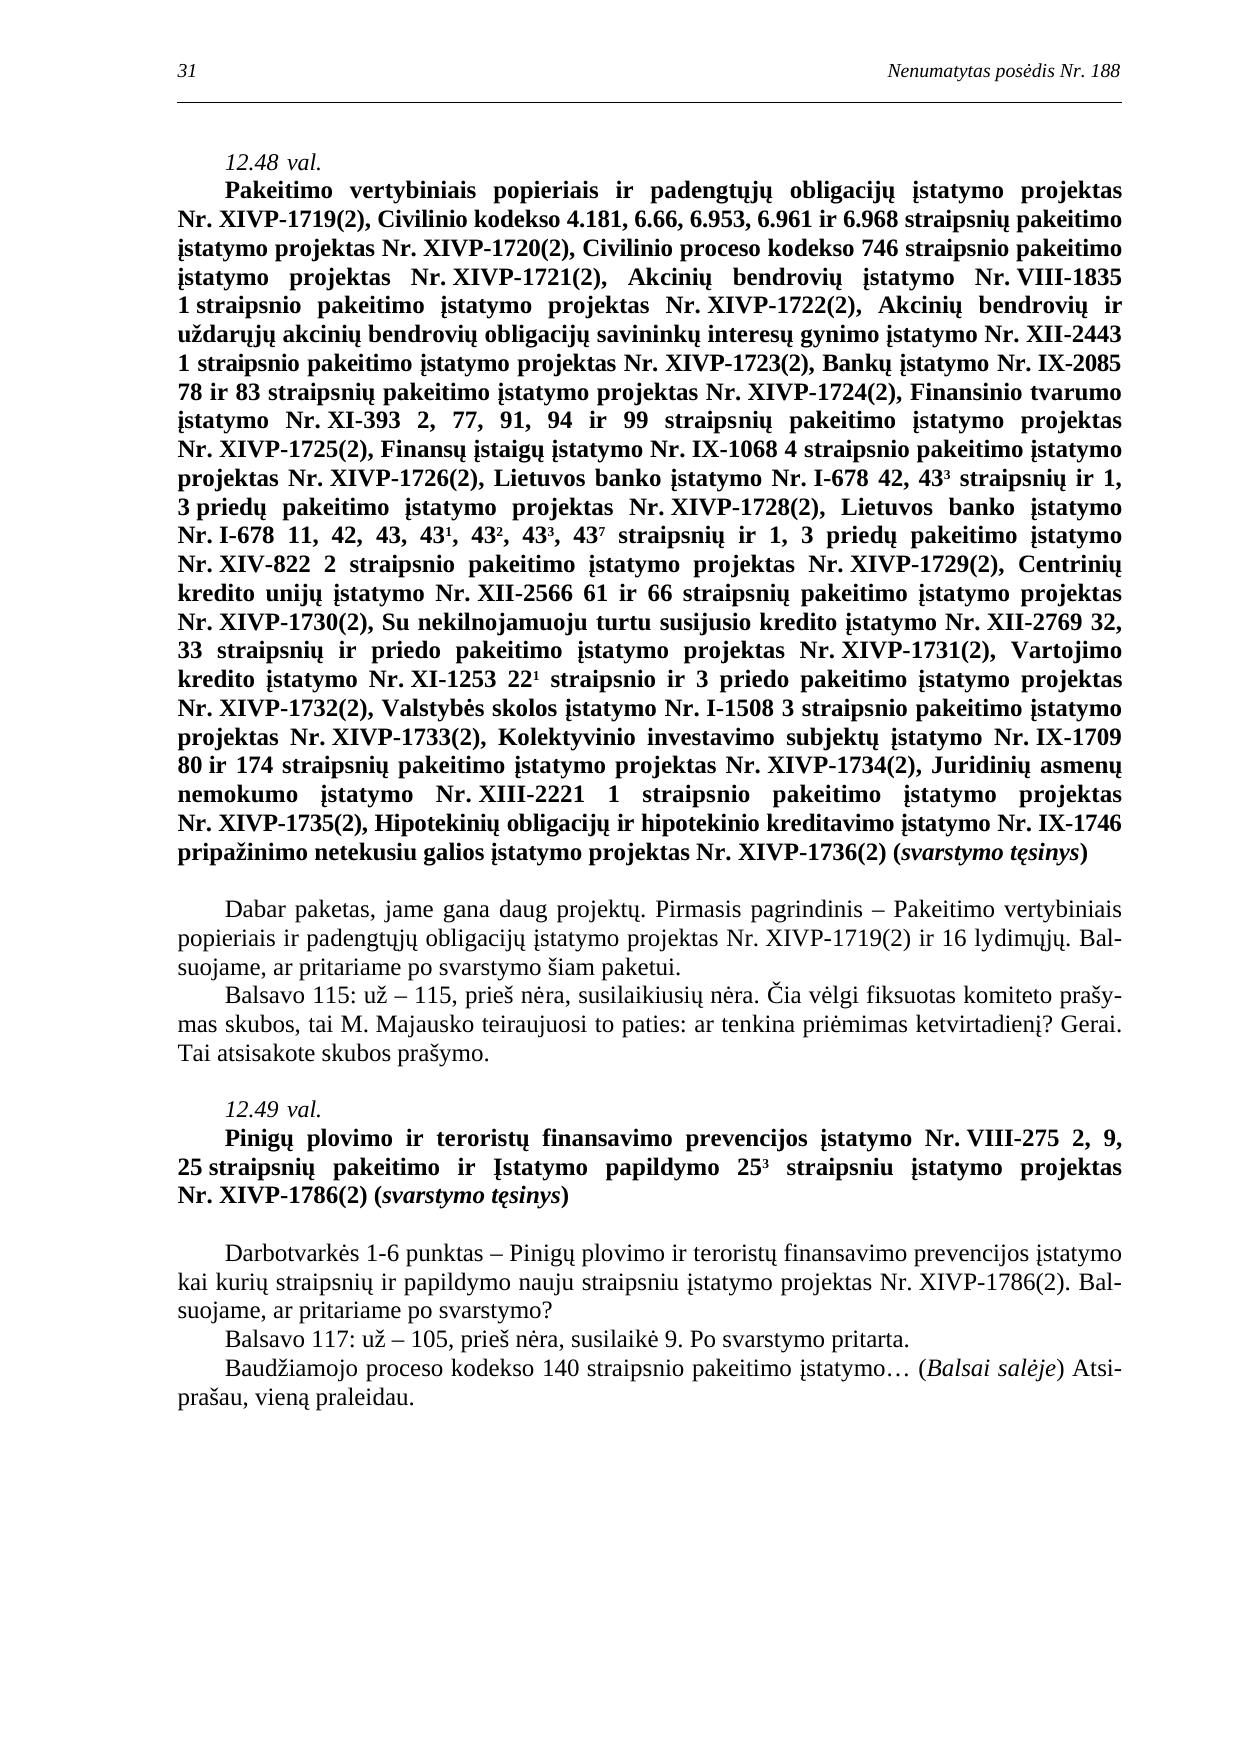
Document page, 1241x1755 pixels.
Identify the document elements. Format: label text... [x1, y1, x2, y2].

text Pi­ni­gų plo­vi­mo ir te­ro­ris­tų fi­nan­sa­vi­mo pre­ven­ci­jos įsta­ty­mo Nr. VIII-275 2, 9, 25 straips­nių pa­kei­ti­mo ir Įsta­ty­mo pa­pil­dy­mo 253 straips­niu įsta­ty­mo pro­jek­tas Nr. XIVP-1786(2) (svars­ty­mo tę­si­nys) [177, 1123, 1122, 1209]
text Pa­kei­ti­mo ver­ty­bi­niais po­pie­riais ir pa­deng­tų­jų ob­li­ga­ci­jų įsta­ty­mo pro­jek­tas Nr. XIVP-1719(2), Ci­vi­li­nio ko­dek­so 4.181, 6.66, 6.953, 6.961 ir 6.968 straips­nių pa­kei­ti­mo įsta­ty­mo pro­jek­tas Nr. XIVP-1720(2), Ci­vi­li­nio pro­ce­so ko­dek­so 746 straips­nio pa­kei­ti­mo įsta­ty­mo pro­jek­tas Nr. XIVP-1721(2), Ak­ci­nių ben­dro­vių įsta­ty­mo Nr. VIII-1835 1 straips­nio pa­kei­ti­mo įsta­ty­mo pro­jek­tas Nr. XIVP-1722(2), Ak­ci­nių ben­dro­vių ir uždarų­jų ak­ci­nių ben­dro­vių ob­li­ga­ci­jų sa­vi­nin­kų in­te­re­sų gy­ni­mo įsta­ty­mo Nr. XII-2443 1 straips­nio pa­kei­ti­mo įsta­ty­mo pro­jek­tas Nr. XIVP-1723(2), Ban­kų įsta­ty­mo Nr. IX-2085 78 ir 83 straips­nių pa­kei­ti­mo įsta­ty­mo pro­jek­tas Nr. XIVP-1724(2), Fi­nan­si­nio tva­ru­mo įsta­ty­mo Nr. XI-393 2, 77, 91, 94 ir 99 straips­nių pa­kei­ti­mo įsta­ty­mo pro­jek­tas Nr. XIVP-1725(2), Fi­nan­sų įstai­gų įsta­ty­mo Nr. IX-1068 4 straips­nio pa­kei­ti­mo įsta­ty­mo pro­jek­tas Nr. XIVP-1726(2), Lie­tu­vos ban­ko įsta­ty­mo Nr. I-678 42, 433 straips­nių ir 1, 3 prie­dų pa­kei­ti­mo įsta­ty­mo pro­jek­tas Nr. XIVP-1728(2), Lie­tu­vos ban­ko įsta­ty­mo Nr. I-678 11, 42, 43, 431, 432, 433, 437 straips­nių ir 1, 3 prie­dų pa­kei­ti­mo įsta­ty­mo Nr. XIV-822 2 straips­nio pa­kei­ti­mo įsta­ty­mo pro­jek­tas Nr. XIVP-1729(2), Cen­tri­nių kre­di­to uni­jų įsta­ty­mo Nr. XII-2566 61 ir 66 straips­nių pa­kei­ti­mo įsta­ty­mo pro­jek­tas Nr. XIVP-1730(2), Su ne­kil­no­ja­muo­ju tur­tu su­si­ju­sio kre­di­to įsta­ty­mo Nr. XII-2769 32, 33 straips­nių ir prie­do pa­kei­ti­mo įsta­ty­mo pro­jek­tas Nr. XIVP-1731(2), Var­to­ji­mo kredi­to įsta­ty­mo Nr. XI-1253 221 straips­nio ir 3 prie­do pa­kei­ti­mo įsta­ty­mo pro­jek­tas Nr. XIVP-1732(2), Vals­ty­bės sko­los įsta­ty­mo Nr. I-1508 3 straips­nio pa­kei­ti­mo įsta­ty­mo pro­jek­tas Nr. XIVP-1733(2), Ko­lek­ty­vi­nio in­ves­ta­vi­mo sub­jek­tų įsta­ty­mo Nr. IX-1709 80 ir 174 straips­nių pa­kei­ti­mo įsta­ty­mo pro­jek­tas Nr. XIVP-1734(2), Ju­ri­di­nių as­me­nų nemo­ku­mo įsta­ty­mo Nr. XIII-2221 1 straips­nio pa­kei­ti­mo įsta­ty­mo pro­jek­tas Nr. XIVP-1735(2), Hi­po­te­ki­nių ob­li­ga­ci­jų ir hi­po­te­ki­nio kre­di­ta­vi­mo įsta­ty­mo Nr. IX-1746 pri­pa­ži­ni­mo ne­te­ku­siu ga­lios įsta­ty­mo pro­jek­tas Nr. XIVP-1736(2) (svars­ty­mo tę­si­nys) [177, 175, 1122, 865]
text Bal­sa­vo 115: už – 115, prieš nė­ra, su­si­lai­kiu­sių nė­ra. Čia vėl­gi fik­suo­tas ko­mi­te­to pra­šy­mas sku­bos, tai M. Ma­jaus­ko tei­rau­juo­si to pa­ties: ar ten­ki­na pri­ėmi­mas ket­vir­ta­die­nį? Ge­rai. Tai at­si­sa­ko­te sku­bos pra­šy­mo. [177, 980, 1122, 1067]
text 12.48 val. [224, 148, 1122, 175]
text Bal­sa­vo 117: už – 105, prieš nė­ra, su­si­lai­kė 9. Po svars­ty­mo pri­tar­ta. [177, 1324, 1122, 1353]
text 12.49 val. [224, 1095, 1122, 1123]
text Da­bar pa­ke­tas, ja­me ga­na daug pro­jek­tų. Pir­ma­sis pa­grin­di­nis – Pa­kei­ti­mo ver­ty­bi­niais po­pie­riais ir pa­deng­tų­jų ob­li­ga­ci­jų įsta­ty­mo pro­jek­tas Nr. XIVP-1719(2) ir 16 ly­di­mų­jų. Bal­suo­ja­me, ar pri­ta­ria­me po svars­ty­mo šiam pa­ke­tui. [177, 894, 1122, 980]
text Dar­bo­tvarkės 1-6 punk­tas – Pi­ni­gų plo­vi­mo ir te­ro­ris­tų fi­nan­sa­vi­mo pre­ven­ci­jos įsta­ty­mo kai ku­rių straips­nių ir pa­pil­dy­mo nau­ju straips­niu įsta­ty­mo pro­jek­tas Nr. XIVP-1786(2). Bal­suo­ja­me, ar pri­ta­ria­me po svars­ty­mo? [177, 1238, 1122, 1324]
text Bau­džia­mo­jo pro­ce­so ko­dek­so 140 straips­nio pa­kei­ti­mo įsta­ty­mo… (Bal­sai sa­lė­je) At­si­pra­šau, vie­ną pra­lei­dau. [177, 1353, 1122, 1410]
